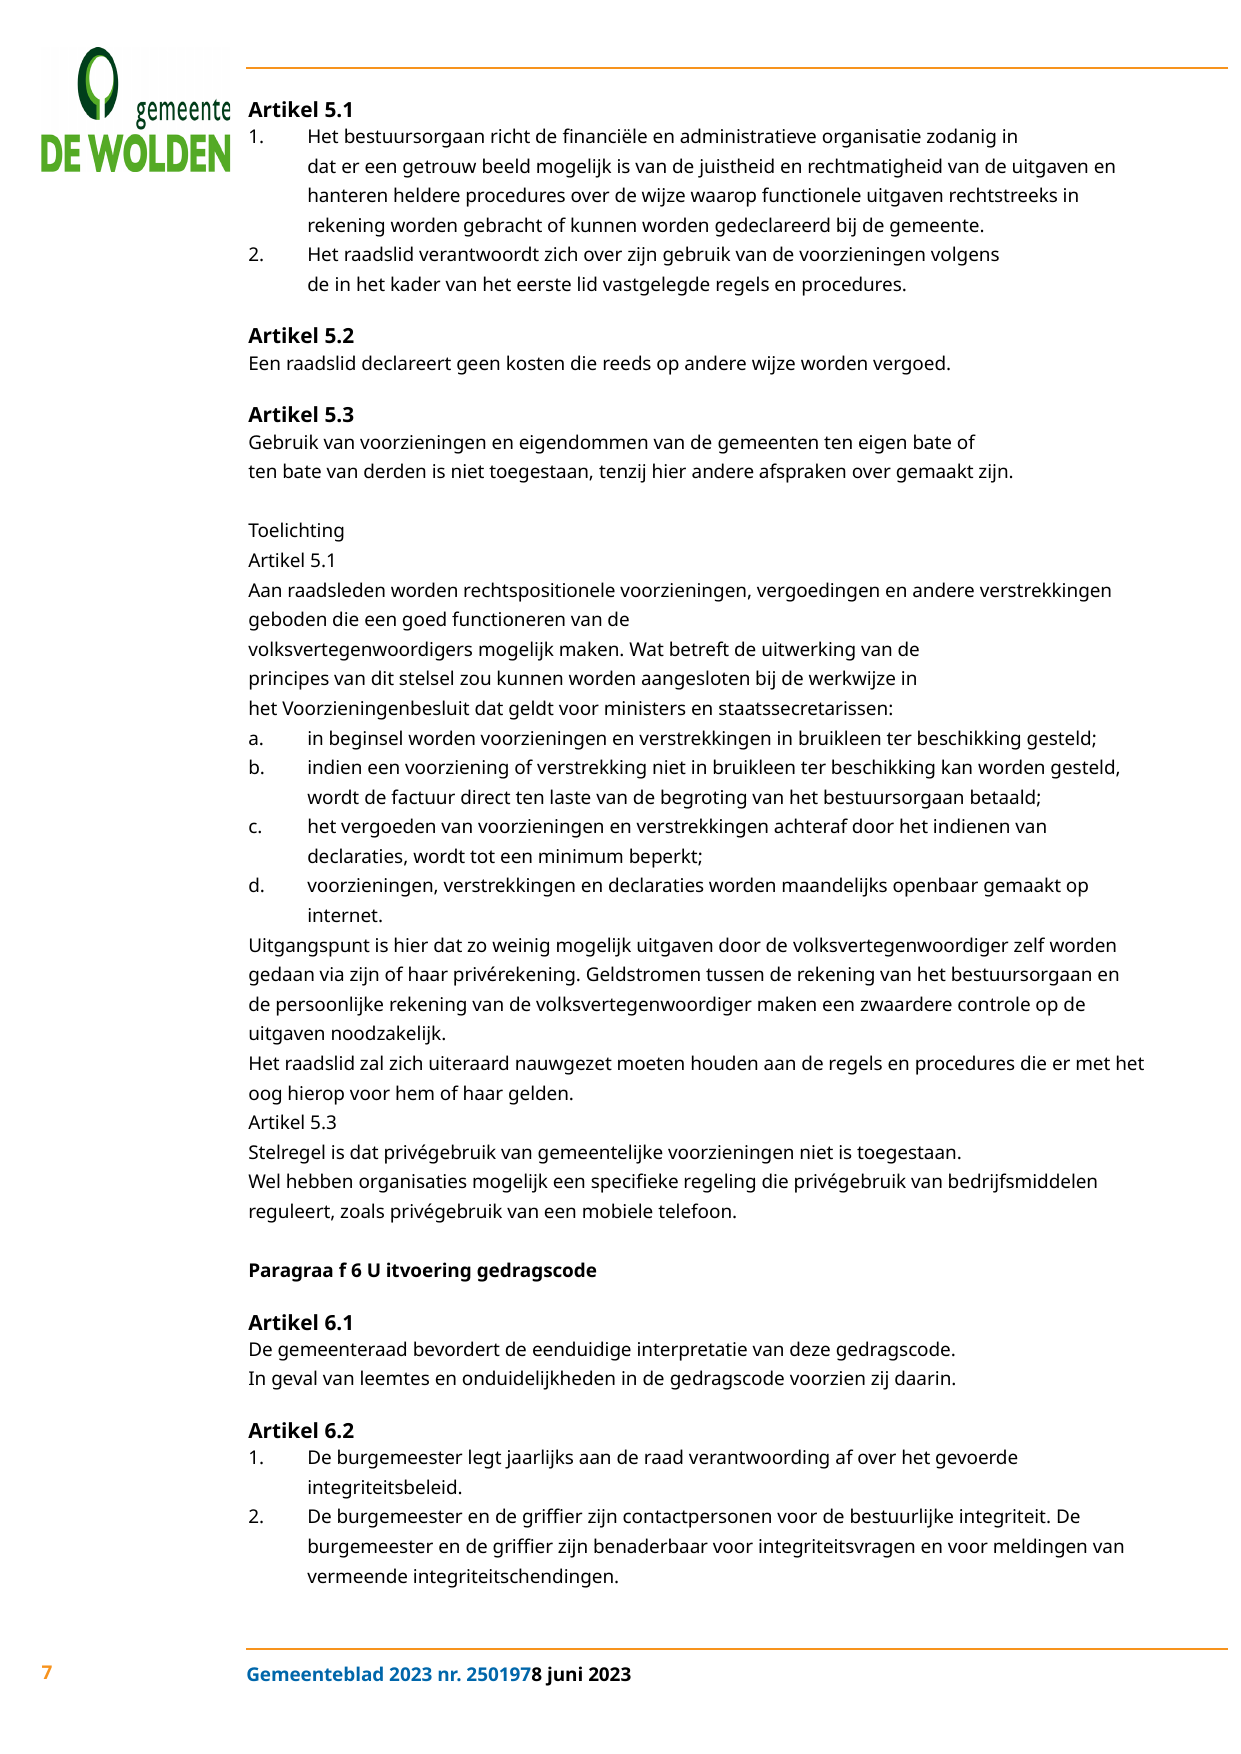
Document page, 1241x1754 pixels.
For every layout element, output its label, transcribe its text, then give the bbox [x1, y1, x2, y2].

text Artikel 5.3 [248, 400, 1152, 429]
text Artikel 6.2 [248, 1416, 1152, 1444]
list De burgemeester en de griffier zijn contactpersonen voor de bestuurlijke integriteit. De burgemeester en de griffier zijn benaderbaar voor integriteitsvragen en voor meldingen van vermeende integriteitschendingen. [248, 1504, 1152, 1588]
picture [41, 47, 231, 172]
text Artikel 5.1 [248, 95, 1152, 123]
text Toelichting [248, 518, 1152, 543]
list indien een voorziening of verstrekking niet in bruikleen ter beschikking kan worden gesteld, wordt de factuur direct ten laste van de begroting van het bestuursorgaan betaald; [248, 754, 1152, 809]
text Paragraa f 6 U itvoering gedragscode [248, 1257, 1152, 1283]
text Artikel 5.3 [248, 1109, 1152, 1135]
text Stelregel is dat privégebruik van gemeentelijke voorzieningen niet is toegestaan. Wel hebben organisaties mogelijk een specifieke regeling die privégebruik van bedrijfsmiddelen reguleert, zoals privégebruik van een mobiele telefoon. [248, 1139, 1152, 1224]
text Een raadslid declareert geen kosten die reeds op andere wijze worden vergoed. [248, 350, 1152, 376]
list voorzieningen, verstrekkingen en declaraties worden maandelijks openbaar gemaakt op internet. [248, 873, 1152, 928]
text De gemeenteraad bevordert de eenduidige interpretatie van deze gedragscode. In geval van leemtes en onduidelijkheden in de gedragscode voorzien zij daarin. [248, 1336, 1152, 1391]
text Het raadslid zal zich uiteraard nauwgezet moeten houden aan de regels en procedures die er met het oog hierop voor hem of haar gelden. [248, 1050, 1152, 1105]
list Het raadslid verantwoordt zich over zijn gebruik van de voorzieningen volgens de in het kader van het eerste lid vastgelegde regels en procedures. [248, 242, 1152, 297]
list De burgemeester legt jaarlijks aan de raad verantwoording af over het gevoerde integriteitsbeleid. [248, 1444, 1152, 1500]
text Artikel 6.1 [248, 1308, 1152, 1336]
text Artikel 5.1 [248, 547, 1152, 573]
text Gebruik van voorzieningen en eigendommen van de gemeenten ten eigen bate of ten bate van derden is niet toegestaan, tenzij hier andere afspraken over gemaakt zijn. [248, 429, 1152, 484]
text Uitgangspunt is hier dat zo weinig mogelijk uitgaven door de volksvertegenwoordiger zelf worden gedaan via zijn of haar privérekening. Geldstromen tussen de rekening van het bestuursorgaan en de persoonlijke rekening van de volksvertegenwoordiger maken een zwaardere controle op de uitgaven noodzakelijk. [248, 932, 1152, 1046]
list in beginsel worden voorzieningen en verstrekkingen in bruikleen ter beschikking gesteld; [248, 725, 1152, 750]
text Artikel 5.2 [248, 322, 1152, 350]
list Het bestuursorgaan richt de financiële en administratieve organisatie zodanig in dat er een getrouw beeld mogelijk is van de juistheid en rechtmatigheid van de uitgaven en hanteren heldere procedures over de wijze waarop functionele uitgaven rechtstreeks in rekening worden gebracht of kunnen worden gedeclareerd bij de gemeente. [248, 123, 1152, 238]
text Aan raadsleden worden rechtspositionele voorzieningen, vergoedingen en andere verstrekkingen geboden die een goed functioneren van de volksvertegenwoordigers mogelijk maken. Wat betreft de uitwerking van de principes van dit stelsel zou kunnen worden aangesloten bij de werkwijze in het Voorzieningenbesluit dat geldt voor ministers en staatssecretarissen: [248, 577, 1152, 721]
list het vergoeden van voorzieningen en verstrekkingen achteraf door het indienen van declaraties, wordt tot een minimum beperkt; [248, 813, 1152, 869]
